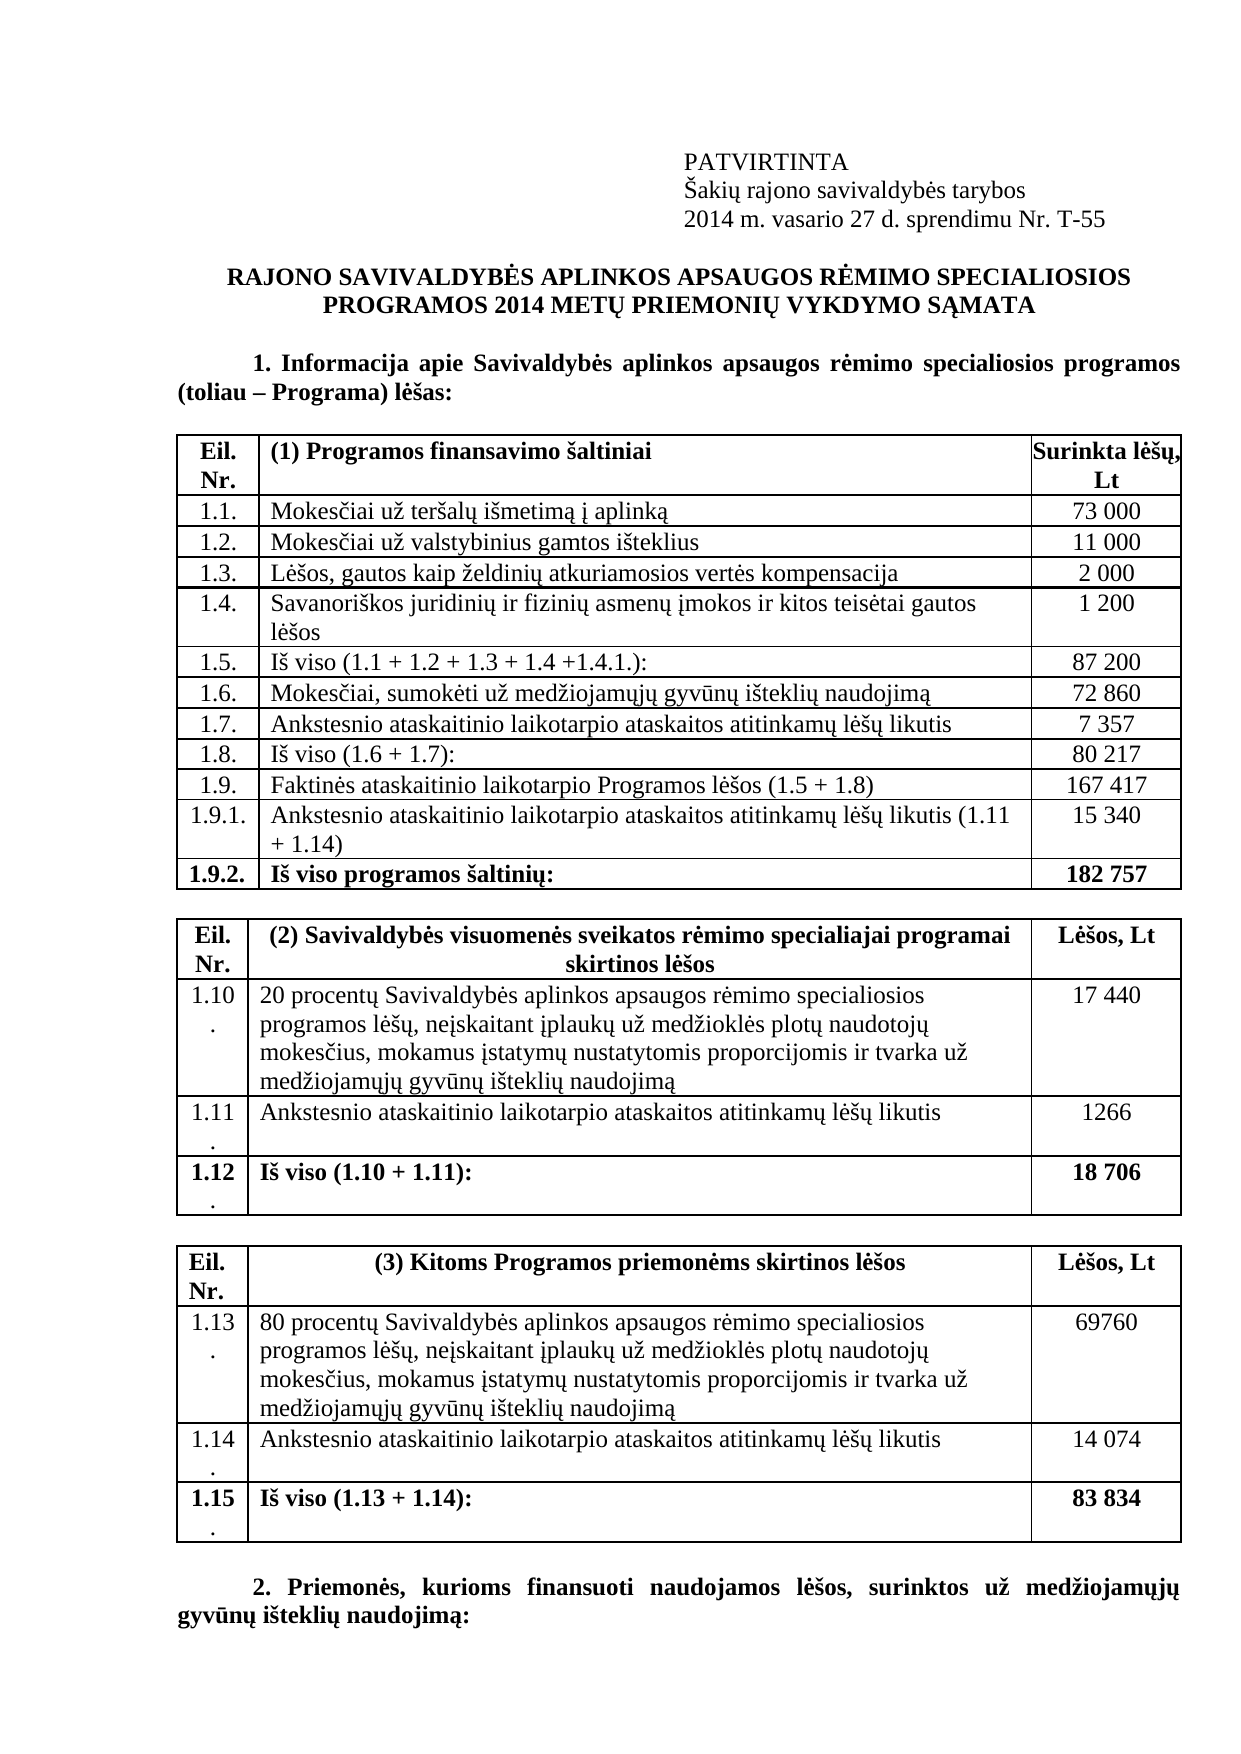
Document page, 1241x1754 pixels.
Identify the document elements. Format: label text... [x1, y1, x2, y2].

table_cell Lėšos, gautos kaip želdinių atkuriamosios vertės kompensacija [260, 558, 1031, 586]
table_cell 80 procentų Savivaldybės aplinkos apsaugos rėmimo specialiosios programos lėšų, neįskaitant įplaukų už medžioklės plotų naudotojų mokesčius, mokamus įstatymų nustatytomis proporcijomis ir tvarka už medžiojamųjų gyvūnų išteklių naudojimą [249, 1307, 1031, 1422]
table_cell Mokesčiai, sumokėti už medžiojamųjų gyvūnų išteklių naudojimą [260, 678, 1031, 707]
table_cell 1.12. [178, 1157, 247, 1214]
table_cell Ankstesnio ataskaitinio laikotarpio ataskaitos atitinkamų lėšų likutis [249, 1097, 1031, 1154]
table_cell 1.11. [178, 1097, 247, 1154]
table_header Lėšos, Lt [1032, 920, 1180, 978]
table_cell Ankstesnio ataskaitinio laikotarpio ataskaitos atitinkamų lėšų likutis (1.11 + 1.14) [260, 800, 1031, 858]
table_cell 2 000 [1032, 558, 1180, 586]
table_cell 73 000 [1032, 496, 1180, 525]
table_cell Faktinės ataskaitinio laikotarpio Programos lėšos (1.5 + 1.8) [260, 770, 1031, 799]
table_header Eil. Nr. [178, 436, 258, 494]
table_cell 1.13. [178, 1307, 247, 1422]
table_header Lėšos, Lt [1032, 1247, 1180, 1304]
table_cell 1.8. [178, 740, 258, 768]
text RAJONO SAVIVALDYBĖS APLINKOS APSAUGOS RĖMIMO SPECIALIOSIOS PROGRAMOS 2014 METŲ PRIEMONIŲ VYKDYMO SĄMATA [177, 262, 1181, 319]
table_header (3) Kitoms Programos priemonėms skirtinos lėšos [249, 1247, 1031, 1304]
table_cell 1.10. [178, 980, 247, 1095]
table_cell Ankstesnio ataskaitinio laikotarpio ataskaitos atitinkamų lėšų likutis [249, 1424, 1031, 1481]
table_header Eil. Nr. [178, 1247, 247, 1304]
table_cell 1.1. [178, 496, 258, 525]
table_cell Iš viso (1.1 + 1.2 + 1.3 + 1.4 +1.4.1.): [260, 647, 1031, 676]
table_cell Mokesčiai už valstybinius gamtos išteklius [260, 527, 1031, 556]
table_cell 80 217 [1032, 740, 1180, 768]
table_cell Iš viso (1.13 + 1.14): [249, 1483, 1031, 1541]
table_cell Savanoriškos juridinių ir fizinių asmenų įmokos ir kitos teisėtai gautos lėšos [260, 589, 1031, 646]
table_header Surinkta lėšų, Lt [1032, 436, 1180, 494]
table_cell 20 procentų Savivaldybės aplinkos apsaugos rėmimo specialiosios programos lėšų, neįskaitant įplaukų už medžioklės plotų naudotojų mokesčius, mokamus įstatymų nustatytomis proporcijomis ir tvarka už medžiojamųjų gyvūnų išteklių naudojimą [249, 980, 1031, 1095]
table_cell 18 706 [1032, 1157, 1180, 1214]
text 2014 m. vasario 27 d. sprendimu Nr. T-55 [177, 204, 1181, 233]
table_cell 1.9.1. [178, 800, 258, 858]
table_cell 17 440 [1032, 980, 1180, 1095]
table_cell 83 834 [1032, 1483, 1180, 1541]
table_cell Iš viso (1.10 + 1.11): [249, 1157, 1031, 1214]
table_cell Ankstesnio ataskaitinio laikotarpio ataskaitos atitinkamų lėšų likutis [260, 709, 1031, 737]
table_cell 87 200 [1032, 647, 1180, 676]
table_cell 1.15. [178, 1483, 247, 1541]
table_cell 1.14. [178, 1424, 247, 1481]
text Šakių rajono savivaldybės tarybos [177, 176, 1181, 204]
table_cell 1.4. [178, 589, 258, 646]
table_cell 69760 [1032, 1307, 1180, 1422]
table_cell 15 340 [1032, 800, 1180, 858]
text 1. Informacija apie Savivaldybės aplinkos apsaugos rėmimo specialiosios programos (toliau – Programa) lėšas: [177, 348, 1181, 406]
table_header (1) Programos finansavimo šaltiniai [260, 436, 1031, 494]
table_cell 11 000 [1032, 527, 1180, 556]
table_cell 1266 [1032, 1097, 1180, 1154]
table_cell Iš viso programos šaltinių: [260, 859, 1031, 887]
table_cell 1.9.2. [178, 859, 258, 887]
table_cell 1.5. [178, 647, 258, 676]
table_header (2) Savivaldybės visuomenės sveikatos rėmimo specialiajai programai skirtinos lėšos [249, 920, 1031, 978]
table_cell 72 860 [1032, 678, 1180, 707]
table_cell 1.7. [178, 709, 258, 737]
table_cell 167 417 [1032, 770, 1180, 799]
table_header Eil. Nr. [178, 920, 247, 978]
table_cell 1 200 [1032, 589, 1180, 646]
table_cell 182 757 [1032, 859, 1180, 887]
table_cell Iš viso (1.6 + 1.7): [260, 740, 1031, 768]
text 2. Priemonės, kurioms finansuoti naudojamos lėšos, surinktos už medžiojamųjų gyvūnų išteklių naudojimą: [177, 1572, 1181, 1629]
table_cell 1.3. [178, 558, 258, 586]
text PATVIRTINTA [177, 147, 1181, 176]
table_cell 7 357 [1032, 709, 1180, 737]
table_cell 14 074 [1032, 1424, 1180, 1481]
table_cell 1.2. [178, 527, 258, 556]
table_cell 1.6. [178, 678, 258, 707]
table_cell Mokesčiai už teršalų išmetimą į aplinką [260, 496, 1031, 525]
table_cell 1.9. [178, 770, 258, 799]
